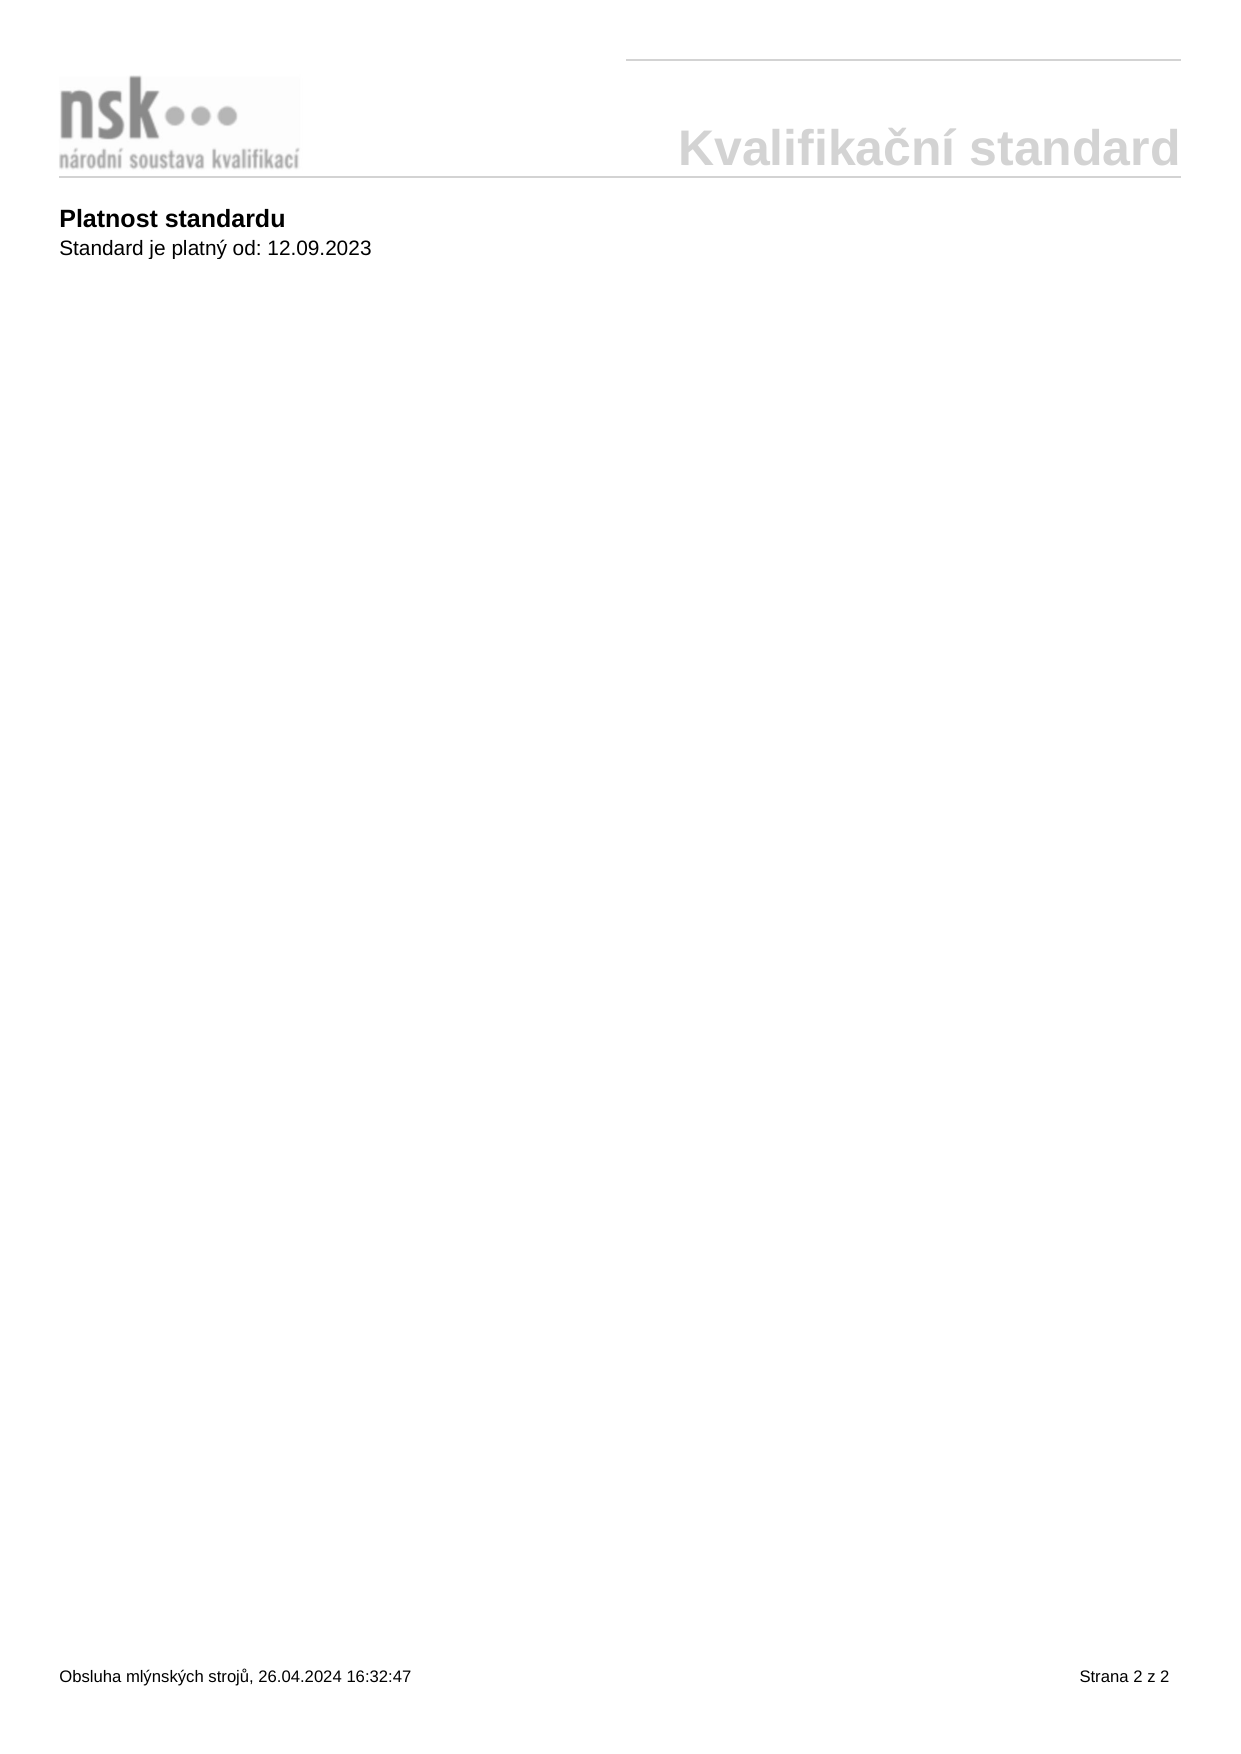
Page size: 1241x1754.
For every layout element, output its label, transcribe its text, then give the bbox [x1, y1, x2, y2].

table_cell [1093, 559, 1169, 859]
table_cell [1169, 559, 1181, 859]
table_cell [1093, 859, 1169, 1159]
table_cell [862, 1159, 1093, 1409]
table_cell [1169, 1409, 1181, 1658]
table_cell [862, 259, 1093, 559]
table_cell [1093, 1409, 1169, 1658]
table_cell [484, 1409, 620, 1658]
table_cell [1169, 859, 1181, 1159]
table_cell [1093, 194, 1169, 200]
table_cell [1093, 1159, 1169, 1409]
table_cell [626, 194, 862, 200]
table_cell Obsluha mlýnských strojů, 26.04.2024 16:32:47 [59, 1658, 862, 1694]
table_cell [626, 259, 862, 559]
table_cell [59, 859, 483, 1159]
table_cell [484, 194, 620, 200]
table_cell [862, 559, 1093, 859]
table_cell [484, 171, 620, 176]
table_cell [620, 259, 626, 559]
table_cell [621, 59, 626, 170]
table_cell [59, 1409, 483, 1658]
table_cell [862, 859, 1093, 1159]
table_cell Kvalifikační standard [626, 61, 1181, 176]
table_cell [626, 1159, 862, 1409]
table_cell [484, 859, 620, 1159]
table_cell Platnost standardu [59, 200, 1181, 236]
table_cell [620, 559, 626, 859]
table_cell [620, 1409, 626, 1658]
table_cell [484, 1159, 620, 1409]
table_cell Standard je platný od: 12.09.2023 [59, 236, 1181, 259]
table_cell [1169, 194, 1181, 200]
table_cell [59, 194, 483, 200]
table_cell [620, 1159, 626, 1409]
table_cell [1169, 1658, 1181, 1694]
table_cell [626, 859, 862, 1159]
table_cell [59, 171, 483, 176]
table_cell [1169, 1159, 1181, 1409]
picture [58, 59, 621, 171]
table_cell [59, 559, 483, 859]
table_cell [620, 859, 626, 1159]
table_cell [484, 259, 620, 559]
table_cell [59, 1159, 483, 1409]
table_cell [1093, 259, 1169, 559]
table_cell [626, 559, 862, 859]
table_cell [862, 194, 1093, 200]
table_cell [862, 1409, 1093, 1658]
table_cell [59, 178, 1181, 194]
table_cell Strana 2 z 2 [862, 1658, 1169, 1694]
table_cell [484, 559, 620, 859]
table_cell [626, 1409, 862, 1658]
table_cell [1169, 259, 1181, 559]
table_cell [59, 259, 483, 559]
